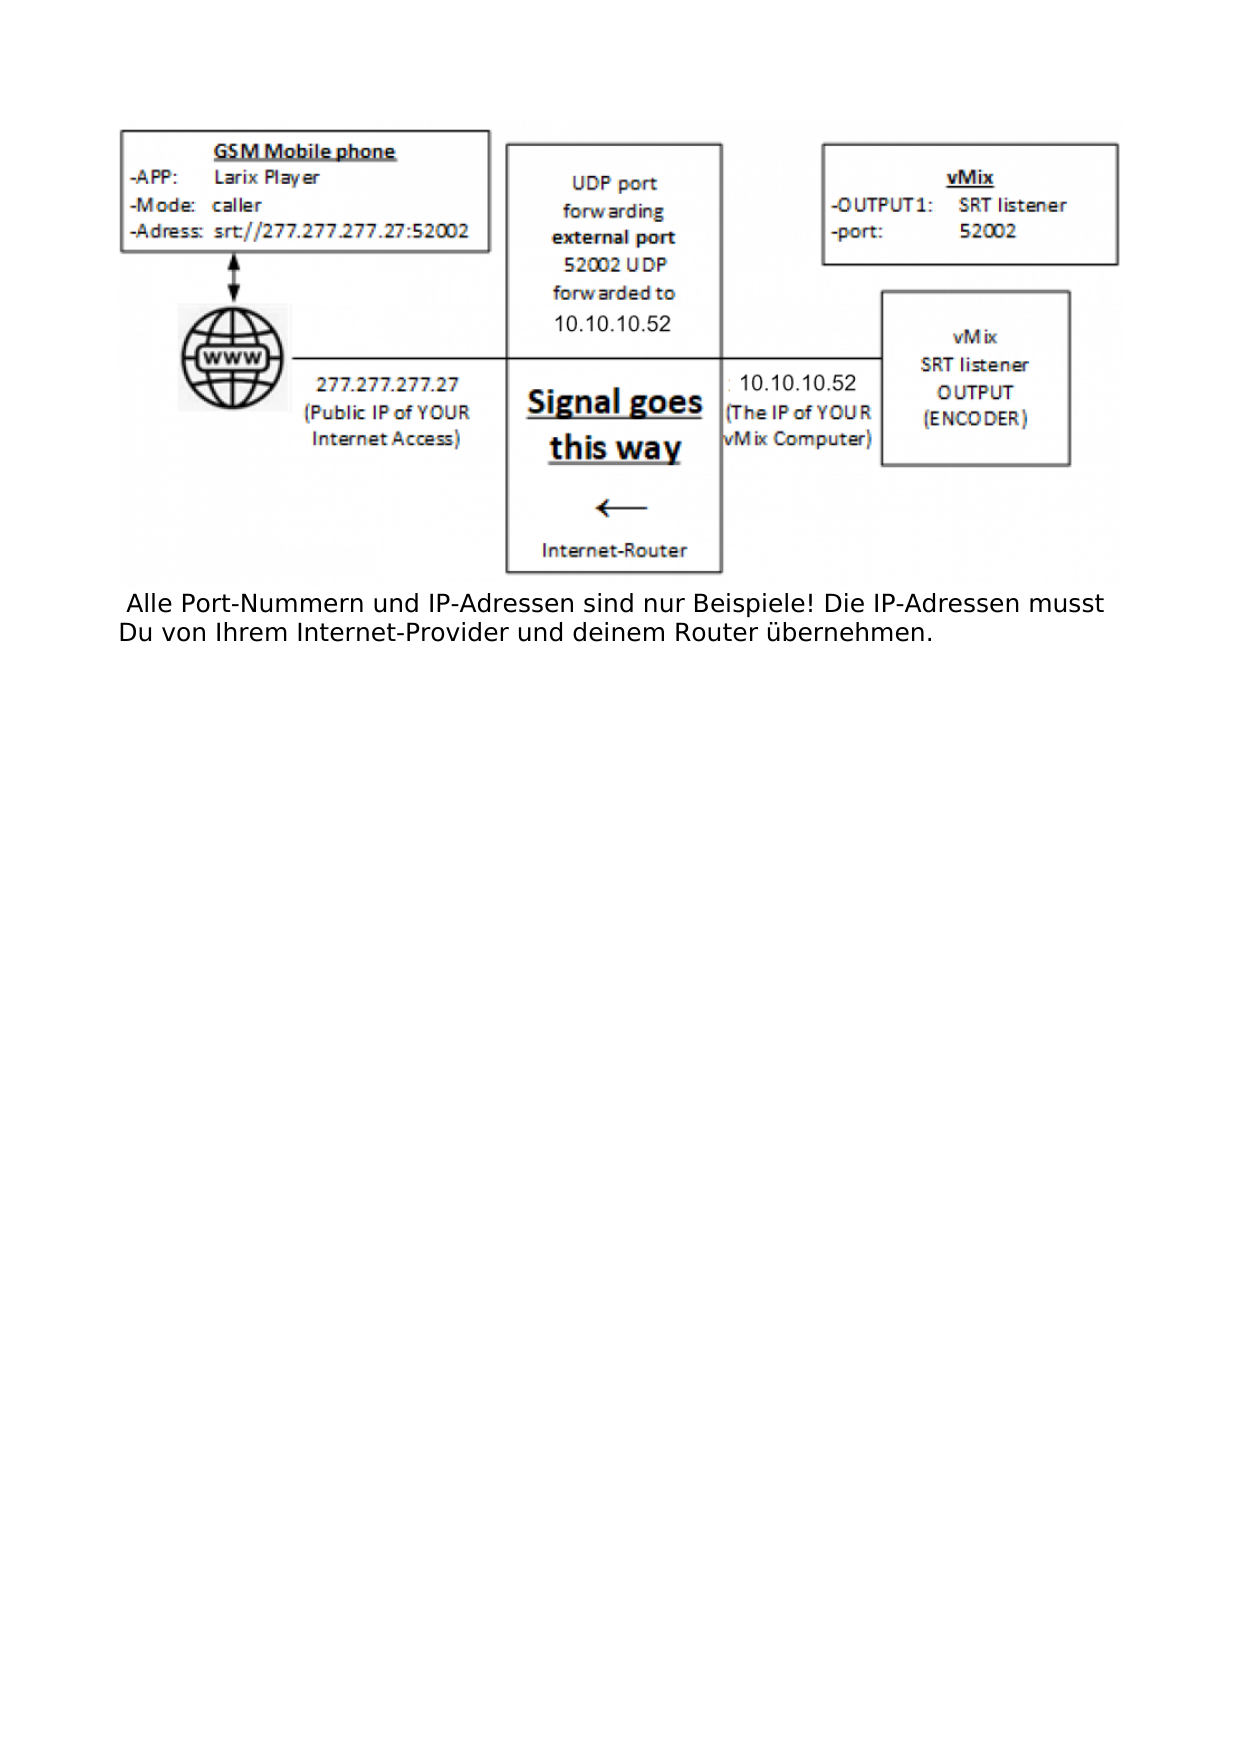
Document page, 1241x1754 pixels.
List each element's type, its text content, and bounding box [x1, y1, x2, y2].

text Alle Port-Nummern und IP-Adressen sind nur Beispiele! Die IP-Adressen musst Du von Ihrem Internet-Provider und deinem Router übernehmen. [118, 589, 1122, 647]
picture [118, 118, 1123, 589]
